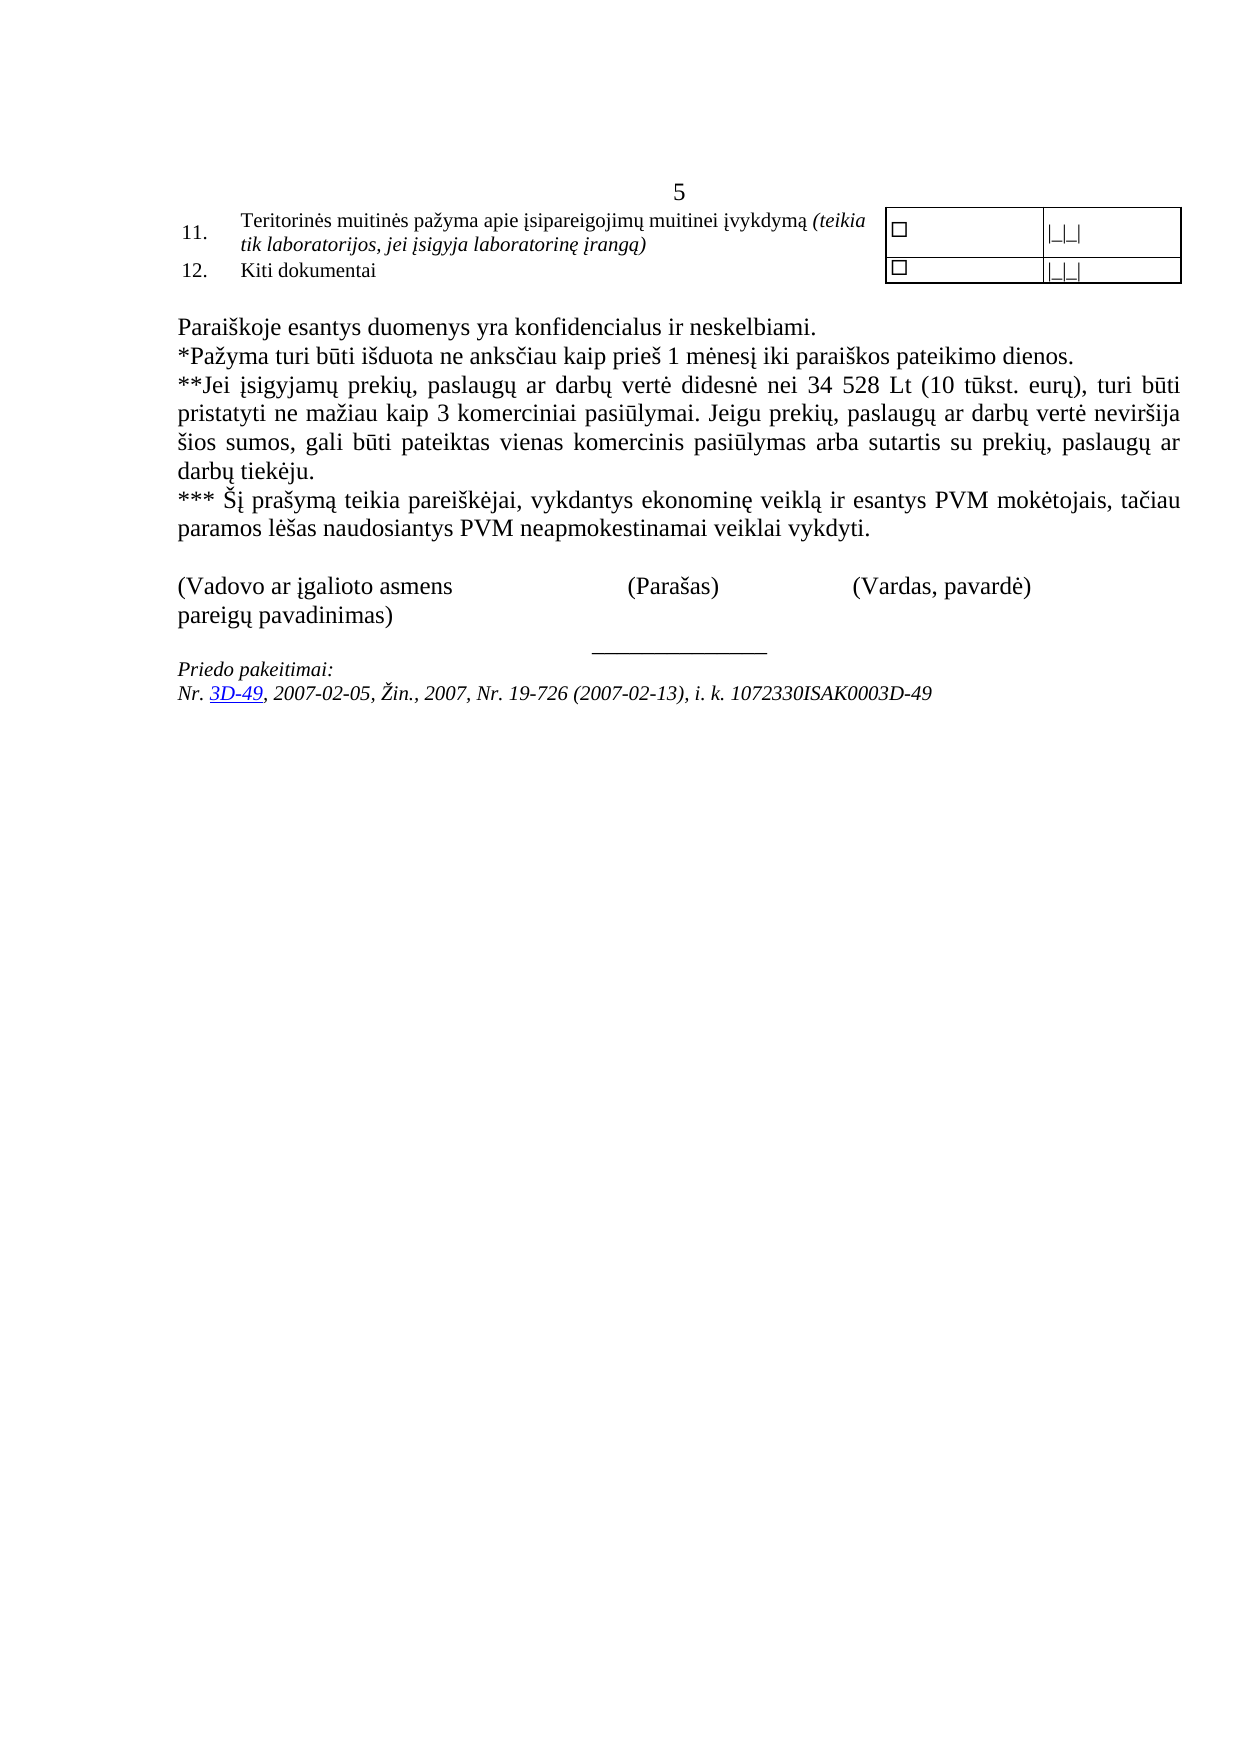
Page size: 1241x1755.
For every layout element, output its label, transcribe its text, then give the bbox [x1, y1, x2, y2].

text Paraiškoje esantys duomenys yra konfidencialus ir neskelbiami. [177, 312, 1181, 341]
text *** Šį prašymą teikia pareiškėjai, vykdantys ekonominę veiklą ir esantys PVM mokėtojais, tačiau paramos lėšas naudosiantys PVM neapmokestinamai veiklai vykdyti. [177, 485, 1181, 542]
text **Jei įsigyjamų prekių, paslaugų ar darbų vertė didesnė nei 34 528 Lt (10 tūkst. eurų), turi būti pristatyti ne mažiau kaip 3 komerciniai pasiūlymai. Jeigu prekių, paslaugų ar darbų vertė neviršija šios sumos, gali būti pateiktas vienas komercinis pasiūlymas arba sutartis su prekių, paslaugų ar darbų tiekėju. [177, 370, 1181, 485]
text *Pažyma turi būti išduota ne anksčiau kaip prieš 1 mėnesį iki paraiškos pateikimo dienos. [177, 341, 1181, 370]
table_cell |_|_| [1044, 258, 1180, 282]
table_cell  [887, 258, 1043, 282]
table_cell Kiti dokumentai [236, 256, 885, 282]
text Nr. 3D-49, 2007-02-05, Žin., 2007, Nr. 19-726 (2007-02-13), i. k. 1072330ISAK0003D-49 [177, 681, 1181, 705]
text pareigų pavadinimas) [177, 600, 1181, 628]
text (Vadovo ar įgalioto asmens (Parašas) (Vardas, pavardė) [177, 571, 1181, 600]
table_cell  [887, 208, 1043, 256]
text ______________ [177, 628, 1181, 657]
table_cell 12. [177, 256, 236, 282]
table_cell Teritorinės muitinės pažyma apie įsipareigojimų muitinei įvykdymą (teikia tik laboratorijos, jei įsigyja laboratorinę įrangą) [236, 207, 885, 256]
table_cell |_|_| [1044, 208, 1180, 256]
text Priedo pakeitimai: [177, 657, 1181, 681]
table_cell 11. [177, 207, 236, 256]
